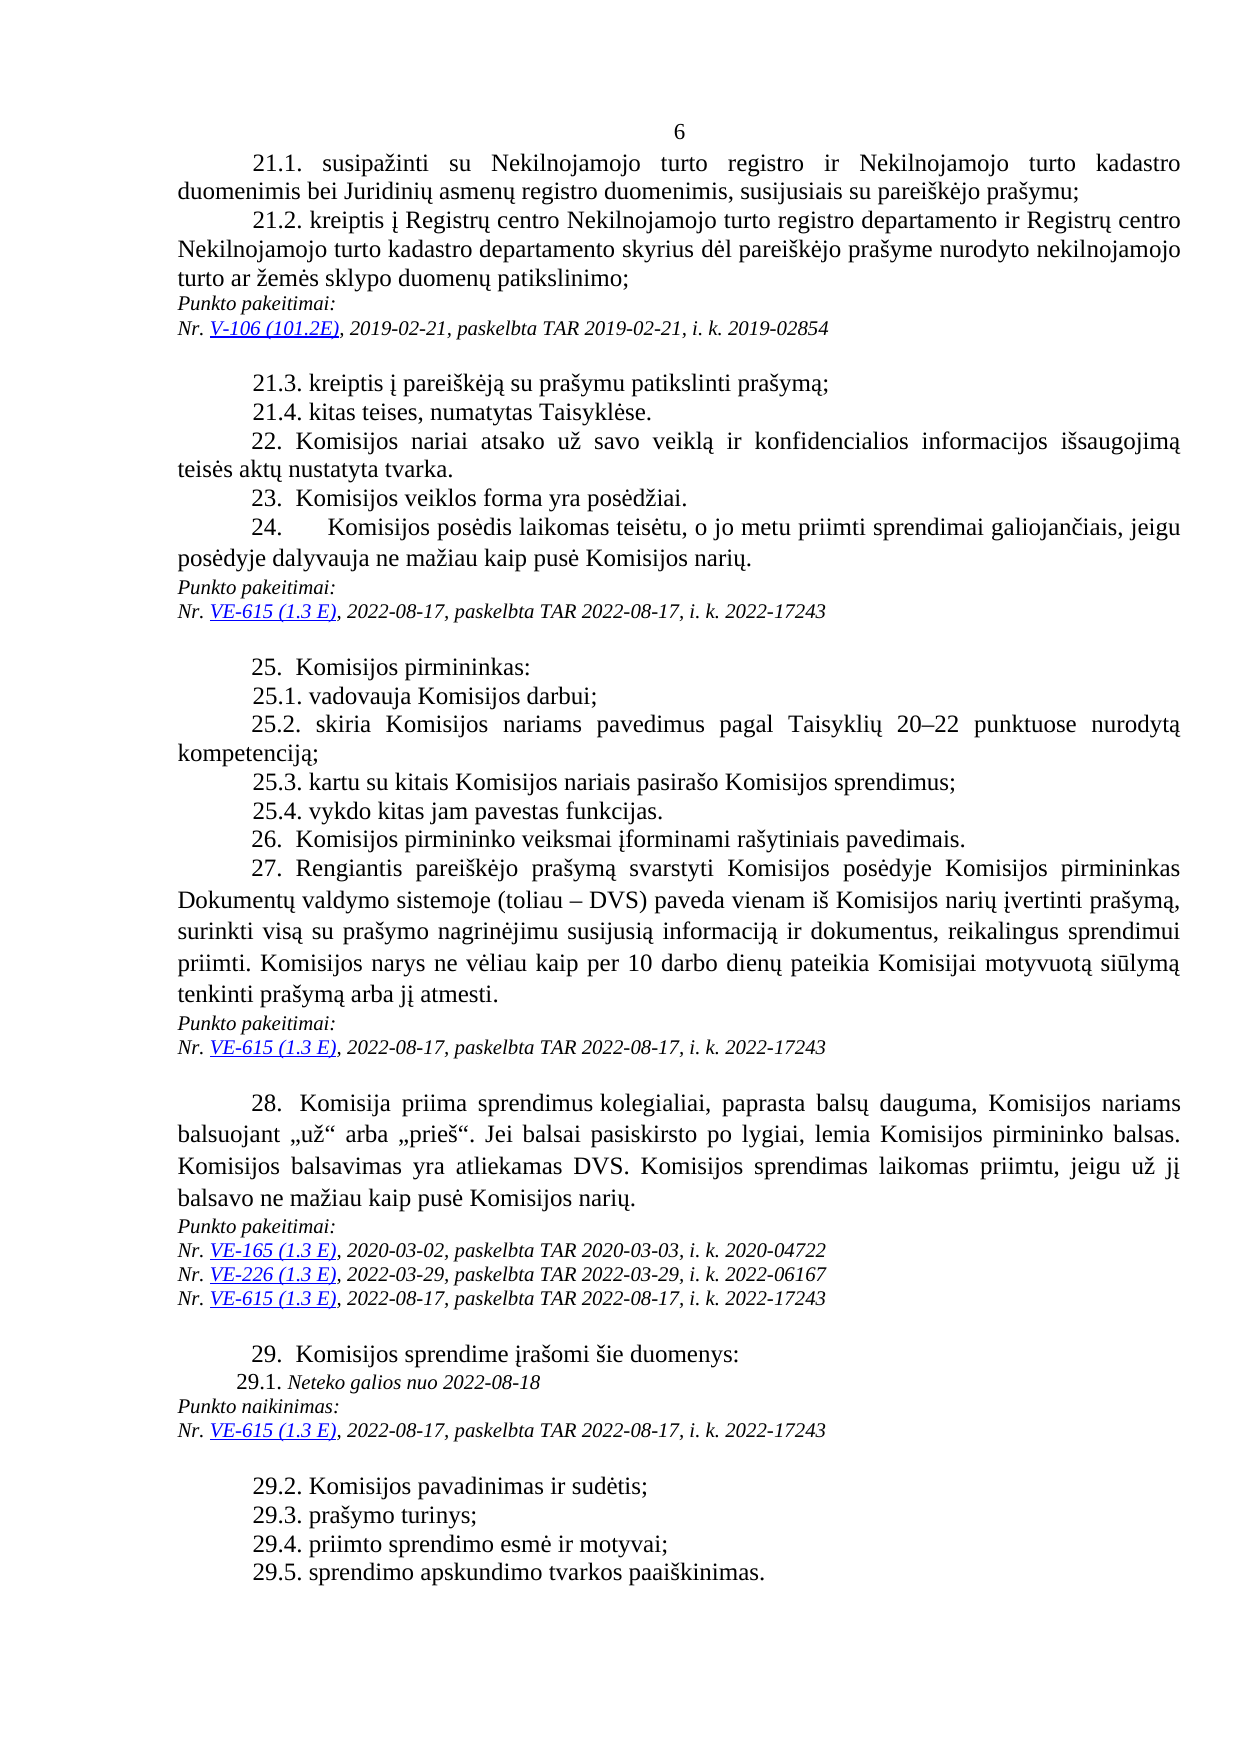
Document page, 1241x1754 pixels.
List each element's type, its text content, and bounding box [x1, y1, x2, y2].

text Nr. VE-226 (1.3 E), 2022-03-29, paskelbta TAR 2022-03-29, i. k. 2022-06167 [177, 1262, 1181, 1286]
text 29.5. sprendimo apskundimo tvarkos paaiškinimas. [252, 1557, 1181, 1586]
text Punkto pakeitimai: [177, 291, 1181, 315]
text 21.1. susipažinti su Nekilnojamojo turto registro ir Nekilnojamojo turto kadastro duomenimis bei Juridinių asmenų registro duomenimis, susijusiais su pareiškėjo prašymu; [177, 148, 1181, 205]
text 22. Komisijos nariai atsako už savo veiklą ir konfidencialios informacijos išsaugojimą teisės aktų nustatyta tvarka. [177, 426, 1181, 483]
text Nr. VE-165 (1.3 E), 2020-03-02, paskelbta TAR 2020-03-03, i. k. 2020-04722 [177, 1238, 1181, 1262]
text 21.2. kreiptis į Registrų centro Nekilnojamojo turto registro departamento ir Registrų centro Nekilnojamojo turto kadastro departamento skyrius dėl pareiškėjo prašyme nurodyto nekilnojamojo turto ar žemės sklypo duomenų patikslinimo; [177, 205, 1181, 291]
text Punkto pakeitimai: [177, 1011, 1181, 1035]
text 26. Komisijos pirmininko veiksmai įforminami rašytiniais pavedimais. [177, 824, 1181, 853]
text 29. Komisijos sprendime įrašomi šie duomenys: [177, 1339, 1181, 1368]
text Nr. VE-615 (1.3 E), 2022-08-17, paskelbta TAR 2022-08-17, i. k. 2022-17243 [177, 599, 1181, 623]
text Punkto naikinimas: [177, 1394, 1181, 1418]
text 29.3. prašymo turinys; [252, 1500, 1181, 1529]
text 28. Komisija priima sprendimus kolegialiai, paprasta balsų dauguma, Komisijos nariams balsuojant „už“ arba „prieš“. Jei balsai pasiskirsto po lygiai, lemia Komisijos pirmininko balsas. Komisijos balsavimas yra atliekamas DVS. Komisijos sprendimas laikomas priimtu, jeigu už jį balsavo ne mažiau kaip pusė Komisijos narių. [177, 1088, 1181, 1211]
text Punkto pakeitimai: [177, 575, 1181, 599]
text Punkto pakeitimai: [177, 1214, 1181, 1238]
text Nr. VE-615 (1.3 E), 2022-08-17, paskelbta TAR 2022-08-17, i. k. 2022-17243 [177, 1286, 1181, 1310]
text 29.4. priimto sprendimo esmė ir motyvai; [252, 1529, 1181, 1557]
text 25.1. vadovauja Komisijos darbui; [252, 681, 1181, 709]
text 25. Komisijos pirmininkas: [177, 652, 1181, 681]
text Nr. V-106 (101.2E), 2019-02-21, paskelbta TAR 2019-02-21, i. k. 2019-02854 [177, 315, 1181, 339]
text 25.4. vykdo kitas jam pavestas funkcijas. [252, 796, 1181, 824]
text 25.2. skiria Komisijos nariams pavedimus pagal Taisyklių 20–22 punktuose nurodytą kompetenciją; [177, 709, 1181, 767]
text 25.3. kartu su kitais Komisijos nariais pasirašo Komisijos sprendimus; [252, 767, 1181, 796]
text Nr. VE-615 (1.3 E), 2022-08-17, paskelbta TAR 2022-08-17, i. k. 2022-17243 [177, 1035, 1181, 1059]
text 27. Rengiantis pareiškėjo prašymą svarstyti Komisijos posėdyje Komisijos pirmininkas Dokumentų valdymo sistemoje (toliau – DVS) paveda vienam iš Komisijos narių įvertinti prašymą, surinkti visą su prašymo nagrinėjimu susijusią informaciją ir dokumentus, reikalingus sprendimui priimti. Komisijos narys ne vėliau kaip per 10 darbo dienų pateikia Komisijai motyvuotą siūlymą tenkinti prašymą arba jį atmesti. [177, 853, 1181, 1008]
text 29.1. Neteko galios nuo 2022-08-18 [177, 1368, 1181, 1394]
text 29.2. Komisijos pavadinimas ir sudėtis; [252, 1471, 1181, 1500]
text 23. Komisijos veiklos forma yra posėdžiai. [177, 483, 1181, 512]
text 21.3. kreiptis į pareiškėją su prašymu patikslinti prašymą; [177, 368, 1181, 397]
text 21.4. kitas teises, numatytas Taisyklėse. [177, 397, 1181, 426]
text 24. Komisijos posėdis laikomas teisėtu, o jo metu priimti sprendimai galiojančiais, jeigu posėdyje dalyvauja ne mažiau kaip pusė Komisijos narių. [177, 512, 1181, 572]
text Nr. VE-615 (1.3 E), 2022-08-17, paskelbta TAR 2022-08-17, i. k. 2022-17243 [177, 1418, 1181, 1442]
